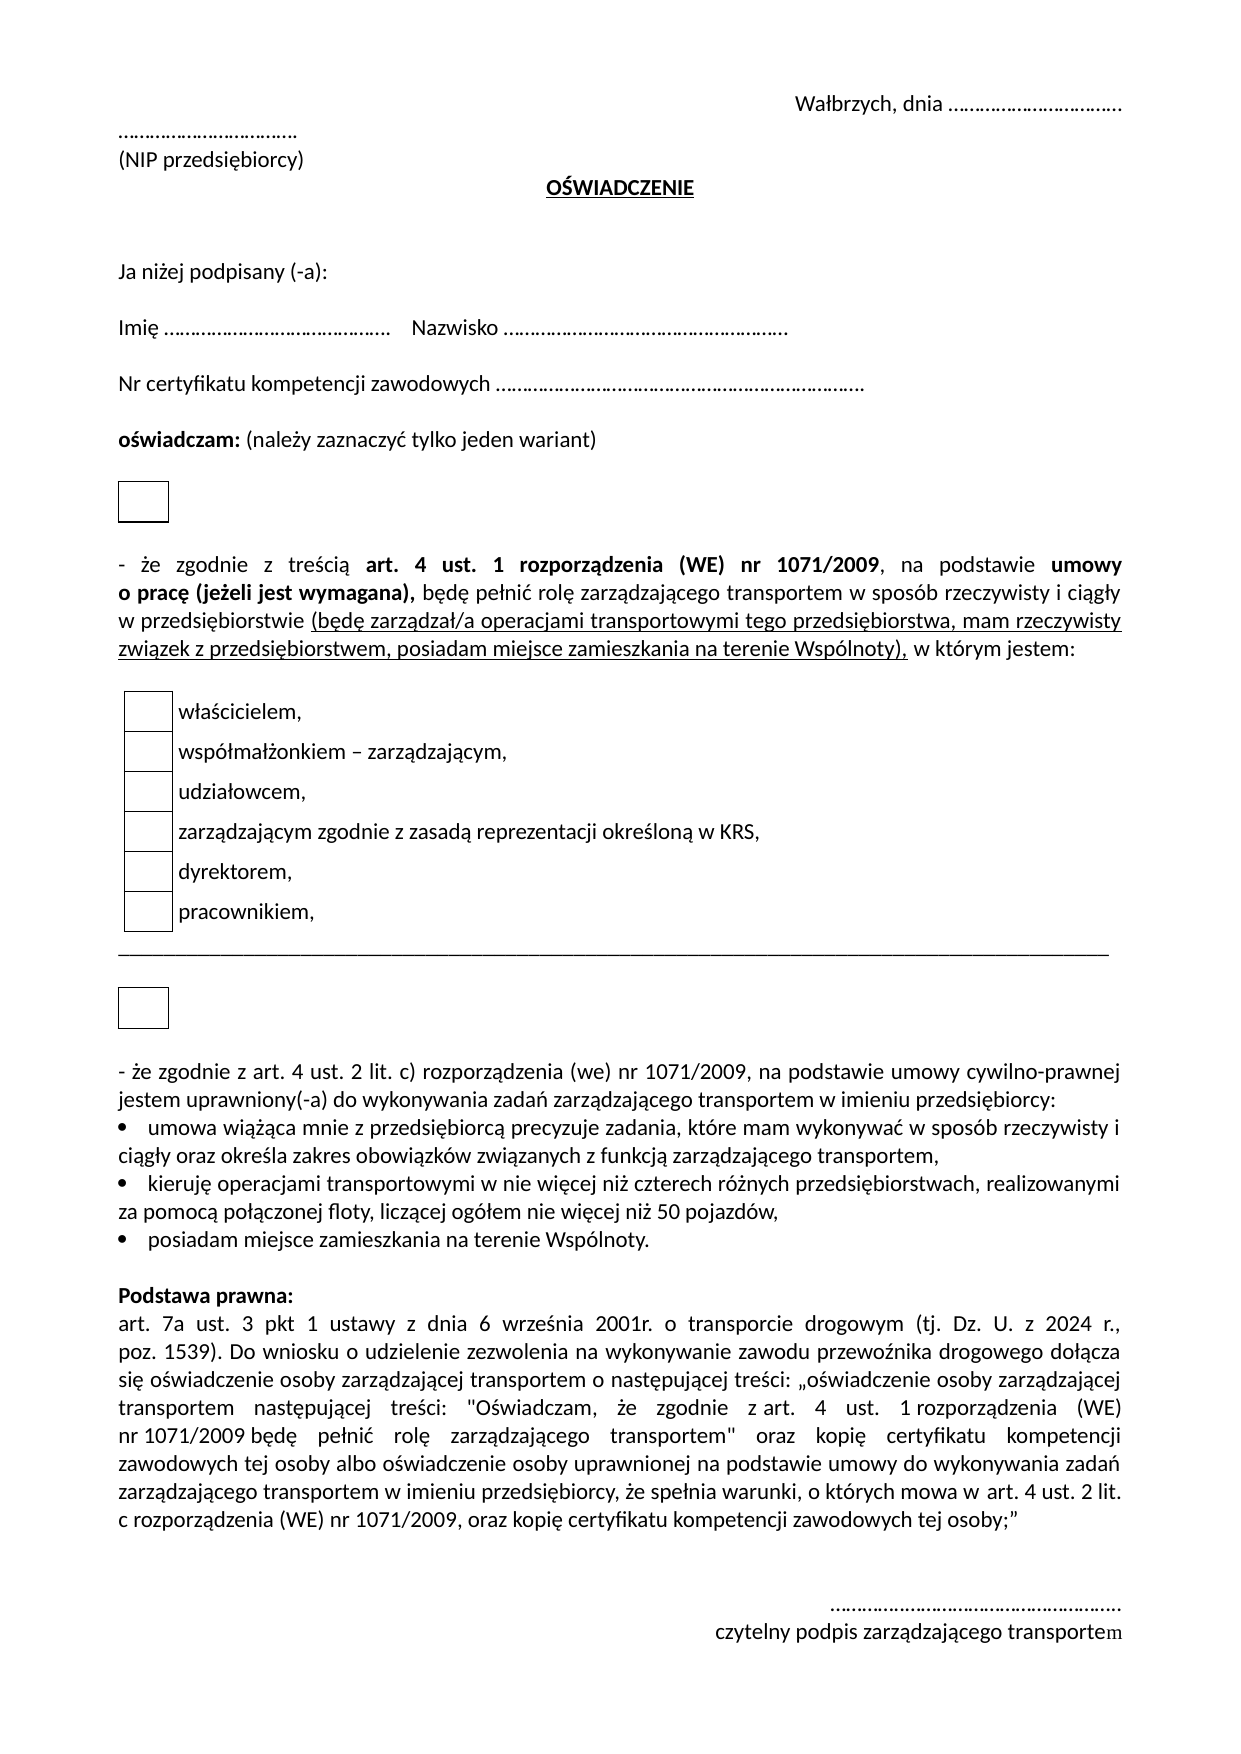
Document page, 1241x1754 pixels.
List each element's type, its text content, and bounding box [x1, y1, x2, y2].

text Imię ……………………………………. Nazwisko ……………………………………………… [118, 313, 1122, 341]
table_cell zarządzającym zgodnie z zasadą reprezentacji określoną w KRS, [173, 811, 868, 851]
list posiadam miejsce zamieszkania na terenie Wspólnoty. [118, 1225, 1122, 1253]
table_cell współmałżonkiem – zarządzającym, [173, 731, 868, 771]
text oświadczam: (należy zaznaczyć tylko jeden wariant) [118, 425, 1122, 453]
text Podstawa prawna: [118, 1281, 1122, 1309]
text art. 7a ust. 3 pkt 1 ustawy z dnia 6 września 2001r. o transporcie drogowym (tj. Dz. U. z 2024 r., poz. 1539). Do wniosku o udzielenie zezwolenia na wykonywanie zawodu przewoźnika drogowego dołącza się oświadczenie osoby zarządzającej transportem o następującej treści: „oświadczenie osoby zarządzającej transportem następującej treści: "Oświadczam, że zgodnie z art. 4 ust. 1 rozporządzenia (WE) nr 1071/2009 będę pełnić rolę zarządzającego transportem" oraz kopię certyfikatu kompetencji zawodowych tej osoby albo oświadczenie osoby uprawnionej na podstawie umowy do wykonywania zadań zarządzającego transportem w imieniu przedsiębiorcy, że spełnia warunki, o których mowa w art. 4 ust. 2 lit. c rozporządzenia (WE) nr 1071/2009, oraz kopię certyfikatu kompetencji zawodowych tej osoby;” [118, 1309, 1122, 1533]
text - że zgodnie z treścią art. 4 ust. 1 rozporządzenia (WE) nr 1071/2009, na podstawie umowy o pracę (jeżeli jest wymagana), będę pełnić rolę zarządzającego transportem w sposób rzeczywisty i ciągły w przedsiębiorstwie (będę zarządzał/a operacjami transportowymi tego przedsiębiorstwa, mam rzeczywisty związek z przedsiębiorstwem, posiadam miejsce zamieszkania na terenie Wspólnoty), w którym jestem: [118, 551, 1122, 663]
table_cell dyrektorem, [173, 851, 868, 891]
table_header [119, 482, 168, 521]
table_cell [125, 812, 172, 851]
table_header właścicielem, [173, 691, 868, 731]
table_cell [125, 852, 172, 891]
table_cell [125, 772, 172, 811]
text Nr certyfikatu kompetencji zawodowych ……………………………………………………………. [118, 369, 1122, 397]
table_cell [125, 732, 172, 771]
table_header [119, 988, 168, 1028]
table_cell [125, 892, 172, 931]
text Ja niżej podpisany (-a): [118, 257, 1122, 285]
text _______________________________________________________________________________________ [118, 931, 1122, 959]
table_cell udziałowcem, [173, 771, 868, 811]
list kieruję operacjami transportowymi w nie więcej niż czterech różnych przedsiębiorstwach, realizowanymi za pomocą połączonej floty, liczącej ogółem nie więcej niż 50 pojazdów, [118, 1169, 1122, 1225]
list umowa wiążąca mnie z przedsiębiorcą precyzuje zadania, które mam wykonywać w sposób rzeczywisty i ciągły oraz określa zakres obowiązków związanych z funkcją zarządzającego transportem, [118, 1113, 1122, 1169]
text ……………………………. [118, 117, 1122, 145]
text czytelny podpis zarządzającego transportem [118, 1617, 1122, 1645]
text Wałbrzych, dnia …………………………… [118, 89, 1122, 117]
text (NIP przedsiębiorcy) [118, 145, 1122, 173]
text - że zgodnie z art. 4 ust. 2 lit. c) rozporządzenia (we) nr 1071/2009, na podstawie umowy cywilno-prawnej jestem uprawniony(-a) do wykonywania zadań zarządzającego transportem w imieniu przedsiębiorcy: [118, 1057, 1122, 1113]
text …………..………………………………….. [118, 1589, 1122, 1617]
table_cell pracownikiem, [173, 891, 868, 931]
text OŚWIADCZENIE [118, 173, 1122, 201]
table_header [125, 692, 172, 731]
